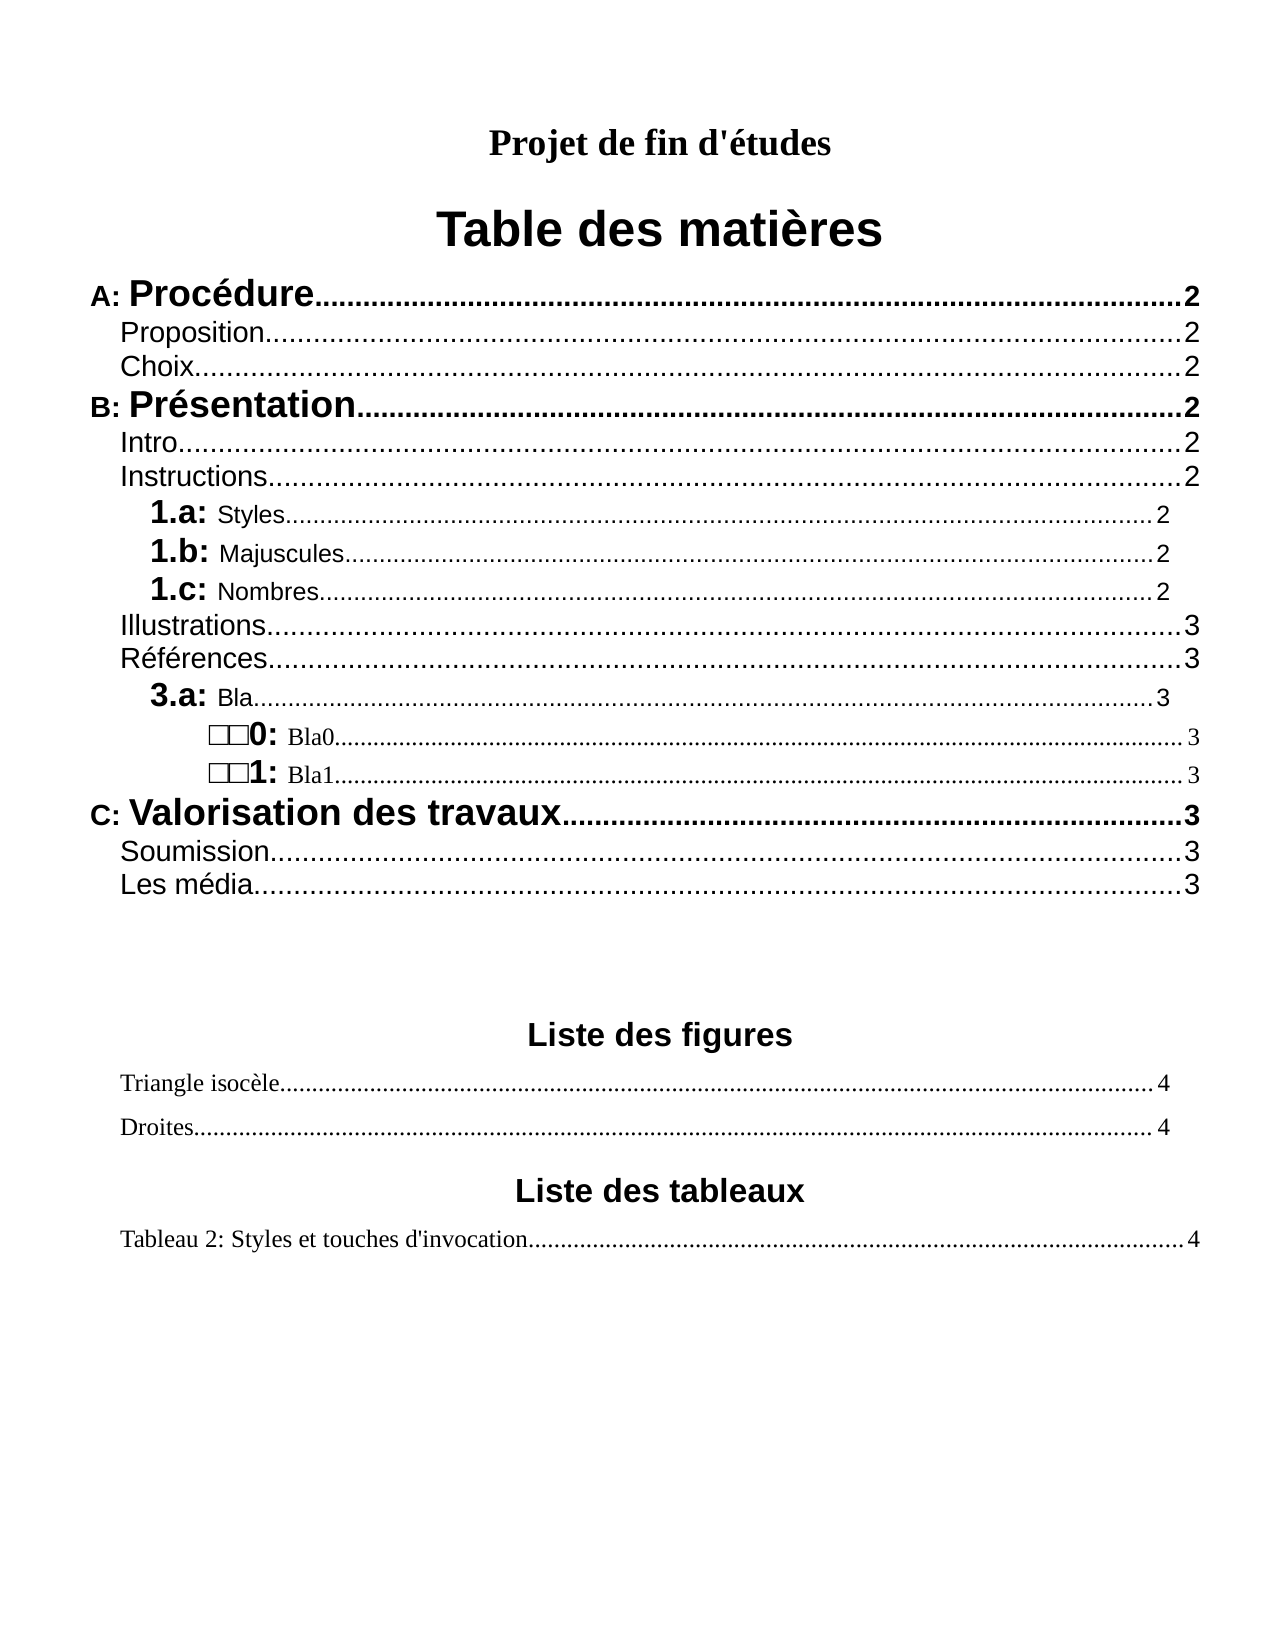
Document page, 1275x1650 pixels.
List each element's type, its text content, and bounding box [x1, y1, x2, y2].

text B: Présentation 2 [90, 382, 1200, 425]
text 1.a: Styles 2 [120, 492, 1170, 531]
text Intro 2 [120, 425, 1200, 458]
text Projet de fin d'études [120, 120, 1200, 163]
text 1.b: Majuscules 2 [120, 531, 1170, 569]
text Choix 2 [120, 348, 1200, 382]
text 1.c: Nombres 2 [120, 569, 1170, 608]
text 3.a: Bla 3 [120, 675, 1170, 713]
text C: Valorisation des travaux 3 [90, 790, 1200, 833]
text Droites 4 [120, 1112, 1200, 1141]
text □□0: Bla0 3 [208, 713, 1200, 752]
text Instructions 2 [120, 458, 1200, 492]
subtitle Table des matières [120, 199, 1200, 257]
subtitle Liste des tableaux [120, 1170, 1200, 1209]
text Soumission 3 [120, 833, 1200, 867]
text Illustrations 3 [120, 608, 1200, 641]
text Les média 3 [120, 867, 1200, 901]
text A: Procédure 2 [90, 272, 1200, 315]
text Tableau 2: Styles et touches d'invocation 4 [120, 1224, 1200, 1253]
text Références 3 [120, 641, 1200, 675]
subtitle Liste des figures [120, 1015, 1200, 1053]
text Triangle isocèle 4 [120, 1068, 1200, 1097]
text □□1: Bla1 3 [208, 752, 1200, 790]
text Proposition 2 [120, 315, 1200, 348]
